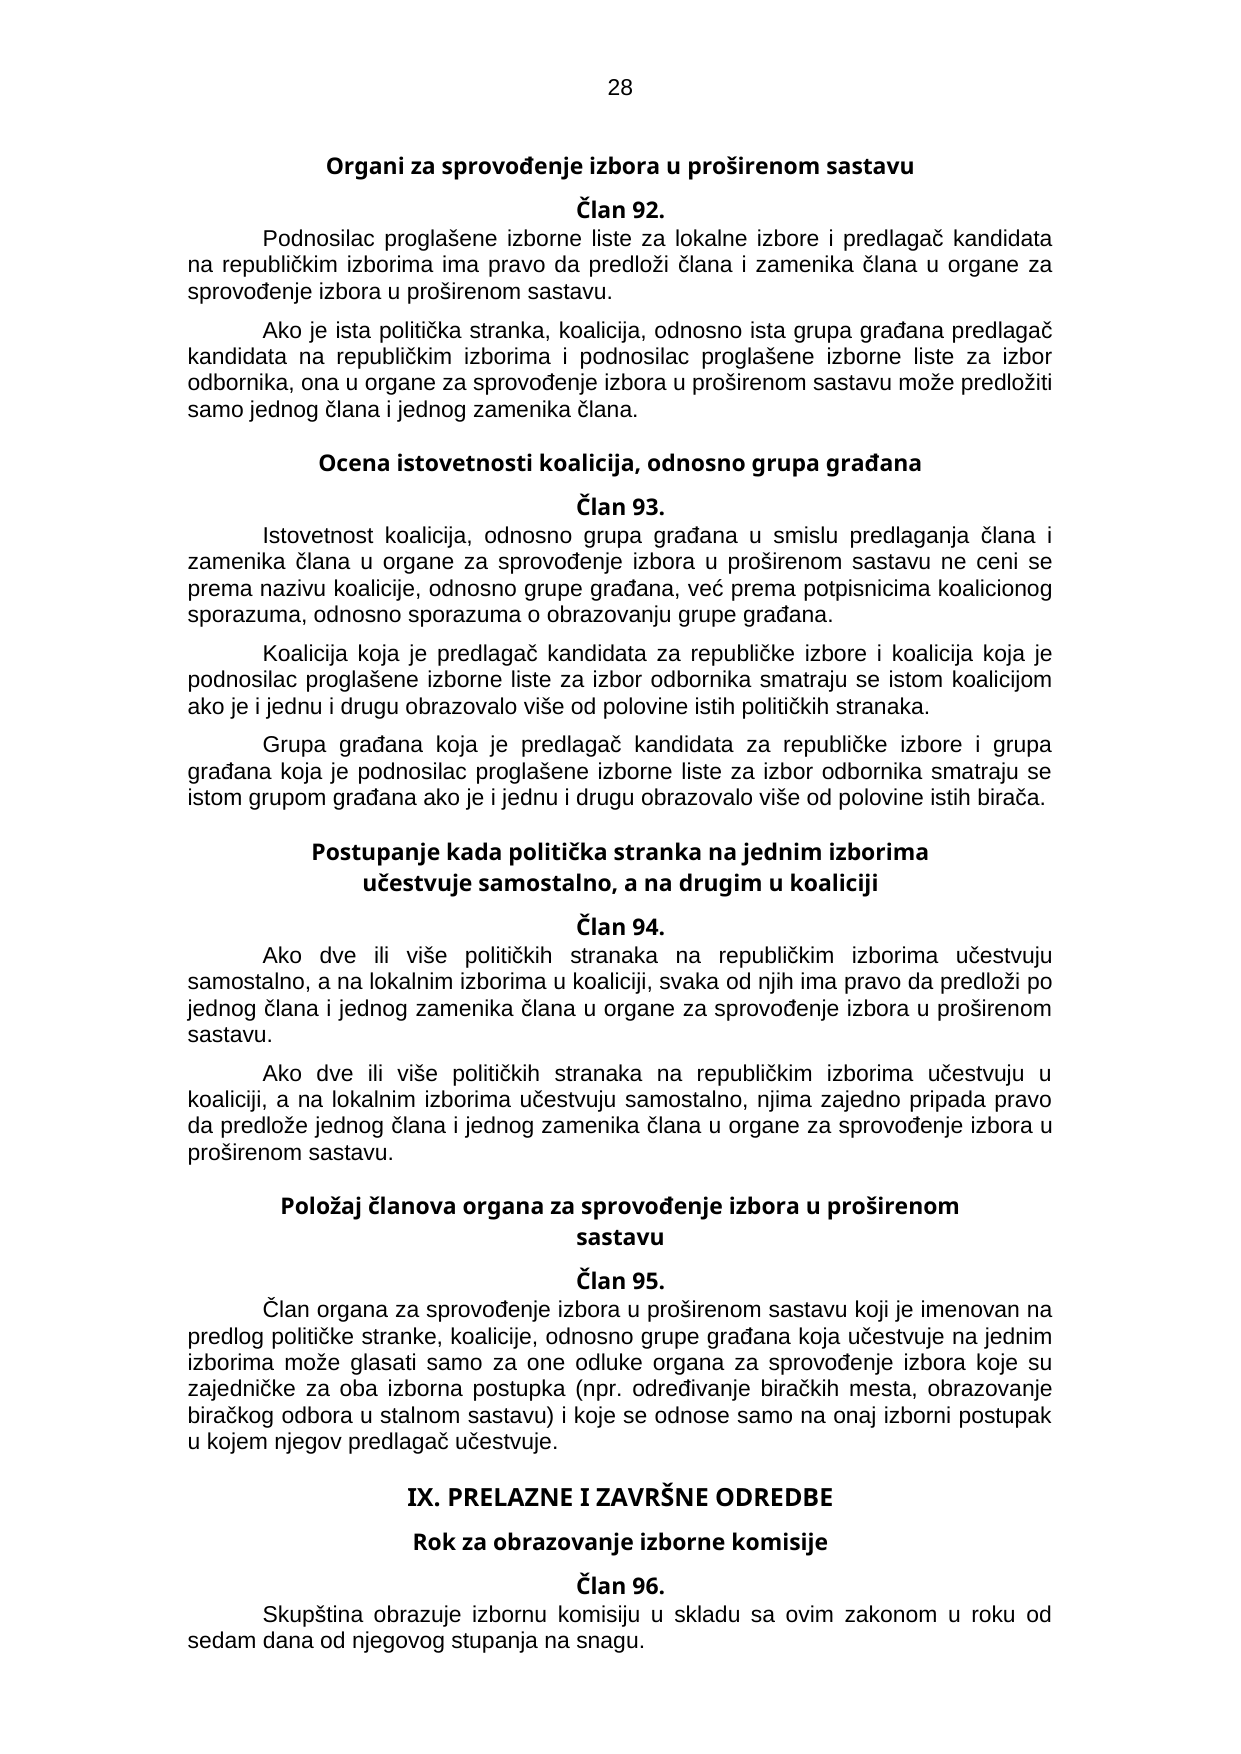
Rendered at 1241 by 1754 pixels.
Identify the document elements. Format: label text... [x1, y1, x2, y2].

text Grupa građana koja je predlagač kandidata za republičke izbore i grupa građana koja je podnosilac proglašene izborne liste za izbor odbornika smatraju se istom grupom građana ako je i jednu i drugu obrazovalo više od polovine istih birača. [187, 731, 1053, 811]
text Član 93. [262, 491, 978, 522]
text Član 95. [262, 1265, 978, 1296]
text Ocena istovetnosti koalicija, odnosno grupa građana [262, 447, 978, 478]
text Organi za sprovođenje izbora u proširenom sastavu [262, 150, 978, 181]
text Koalicija koja je predlagač kandidata za republičke izbore i koalicija koja je podnosilac proglašene izborne liste za izbor odbornika smatraju se istom koalicijom ako je i jednu i drugu obrazovalo više od polovine istih političkih stranaka. [187, 640, 1053, 719]
text Rok za obrazovanje izborne komisije [262, 1526, 978, 1557]
text Ako dve ili više političkih stranaka na republičkim izborima učestvuju u koaliciji, a na lokalnim izborima učestvuju samostalno, njima zajedno pripada pravo da predlože jednog člana i jednog zamenika člana u organe za sprovođenje izbora u proširenom sastavu. [187, 1060, 1053, 1165]
text Skupština obrazuje izbornu komisiju u skladu sa ovim zakonom u roku od sedam dana od njegovog stupanja na snagu. [187, 1601, 1053, 1654]
text Ako je ista politička stranka, koalicija, odnosno ista grupa građana predlagač kandidata na republičkim izborima i podnosilac proglašene izborne liste za izbor odbornika, ona u organe za sprovođenje izbora u proširenom sastavu može predložiti samo jednog člana i jednog zamenika člana. [187, 317, 1053, 422]
text Položaj članova organa za sprovođenje izbora u proširenom sastavu [262, 1190, 978, 1253]
text Član organa za sprovođenje izbora u proširenom sastavu koji je imenovan na predlog političke stranke, koalicije, odnosno grupe građana koja učestvuje na jednim izborima može glasati samo za one odluke organa za sprovođenje izbora koje su zajedničke za oba izborna postupka (npr. određivanje biračkih mesta, obrazovanje biračkog odbora u stalnom sastavu) i koje se odnose samo na onaj izborni postupak u kojem njegov predlagač učestvuje. [187, 1296, 1053, 1454]
text Istovetnost koalicija, odnosno grupa građana u smislu predlaganja člana i zamenika člana u organe za sprovođenje izbora u proširenom sastavu ne ceni se prema nazivu koalicije, odnosno grupe građana, već prema potpisnicima koalicionog sporazuma, odnosno sporazuma o obrazovanju grupe građana. [187, 522, 1053, 627]
text Član 96. [262, 1570, 978, 1601]
text IX. PRELAZNE I ZAVRŠNE ODREDBE [262, 1479, 978, 1513]
text Postupanje kada politička stranka na jednim izborima učestvuje samostalno, a na drugim u koaliciji [262, 836, 978, 898]
text Podnosilac proglašene izborne liste za lokalne izbore i predlagač kandidata na republičkim izborima ima pravo da predloži člana i zamenika člana u organe za sprovođenje izbora u proširenom sastavu. [187, 225, 1053, 304]
text Član 92. [262, 194, 978, 225]
text Član 94. [262, 911, 978, 942]
text Ako dve ili više političkih stranaka na republičkim izborima učestvuju samostalno, a na lokalnim izborima u koaliciji, svaka od njih ima pravo da predloži po jednog člana i jednog zamenika člana u organe za sprovođenje izbora u proširenom sastavu. [187, 942, 1053, 1047]
